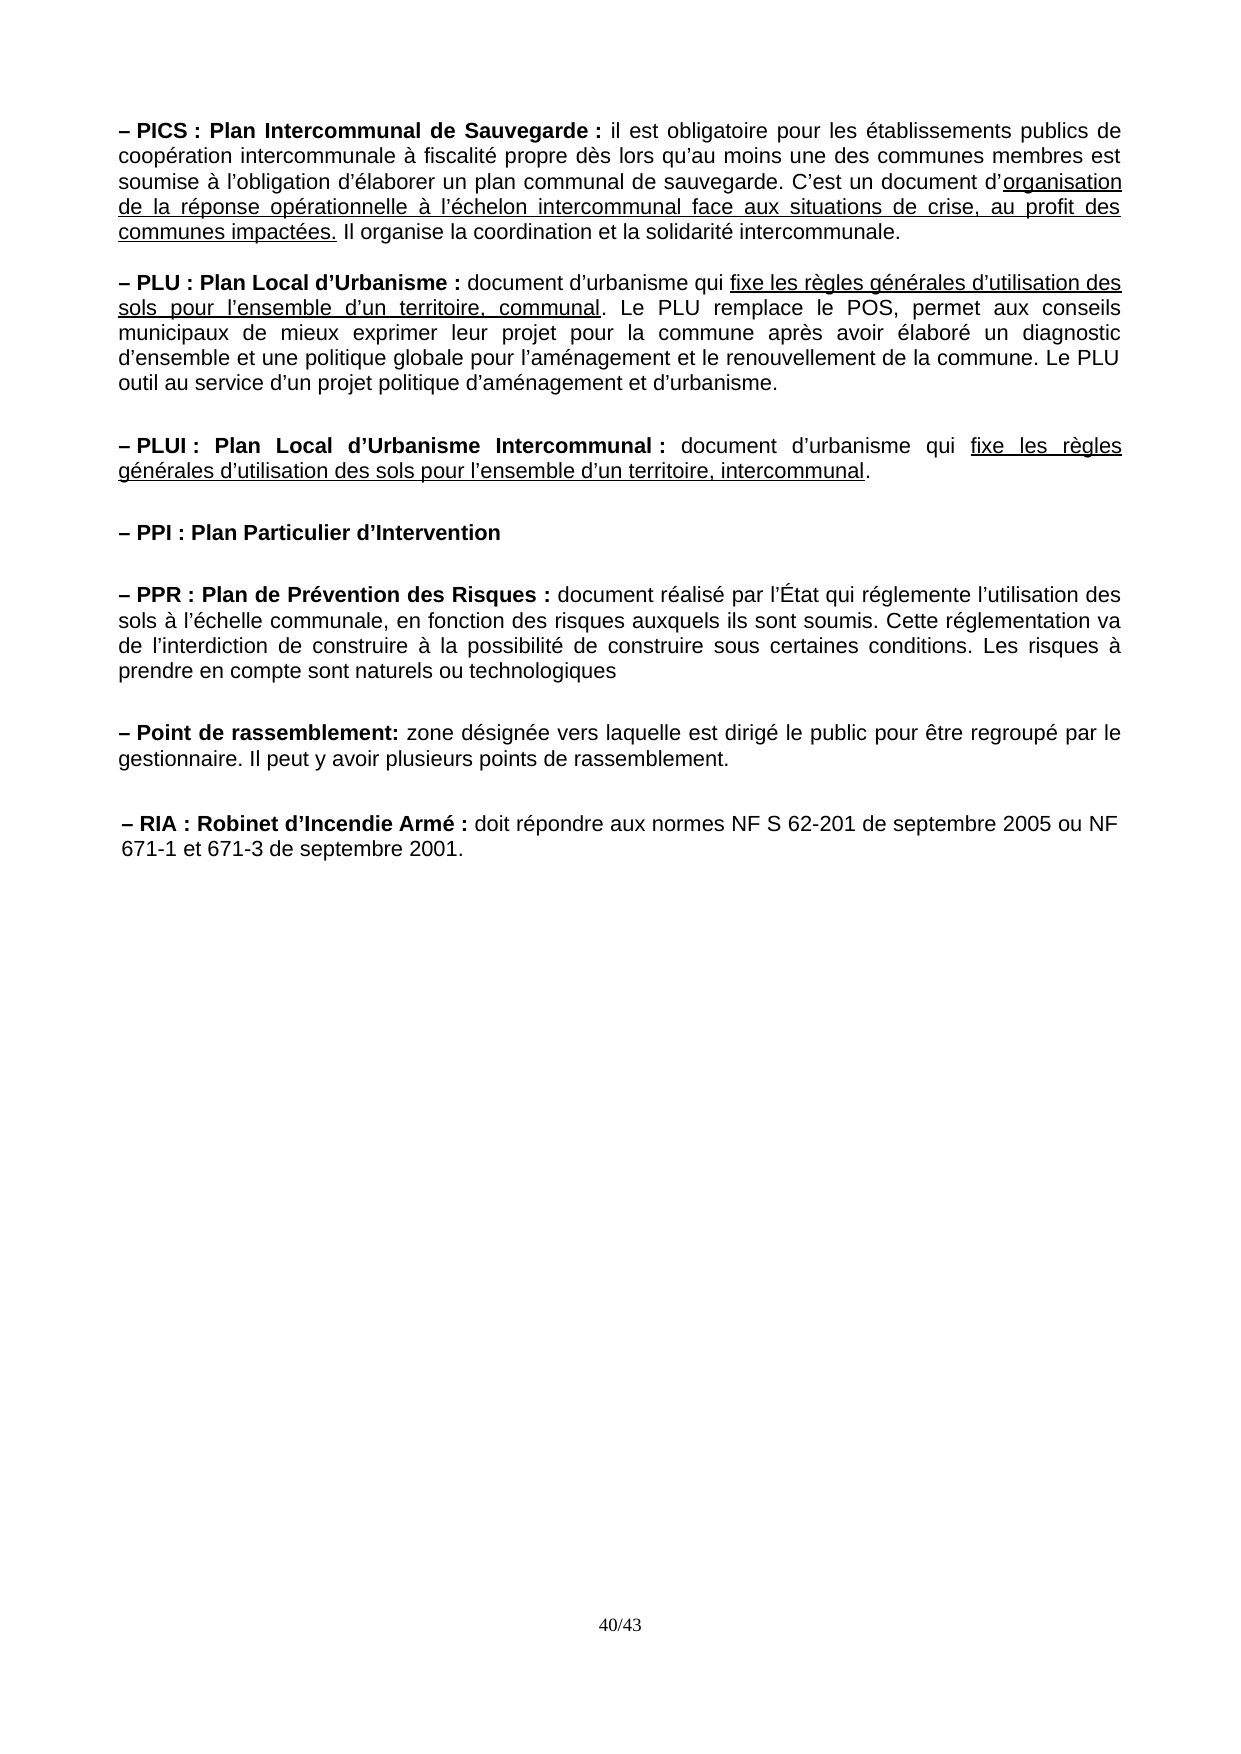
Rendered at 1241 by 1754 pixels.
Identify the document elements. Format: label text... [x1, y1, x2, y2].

text – PLU : Plan Local d’Urbanisme : document d’urbanisme qui fixe les règles générales d’utilisation des sols pour l’ensemble d’un territoire, communal. Le PLU remplace le POS, permet aux conseils municipaux de mieux exprimer leur projet pour la commune après avoir élaboré un diagnostic d’ensemble et une politique globale pour l’aménagement et le renouvellement de la commune. Le PLU outil au service d’un projet politique d’aménagement et d’urbanisme. [118, 269, 1122, 395]
text – Point de rassemblement: zone désignée vers laquelle est dirigé le public pour être regroupé par le gestionnaire. Il peut y avoir plusieurs points de rassemblement. [118, 720, 1122, 771]
text – PICS : Plan Intercommunal de Sauvegarde : il est obligatoire pour les établissements publics de coopération intercommunale à fiscalité propre dès lors qu’au moins une des communes membres est soumise à l’obligation d’élaborer un plan communal de sauvegarde. C’est un document d’organisation de la réponse opérationnelle à l’échelon intercommunal face aux situations de crise, au profit des communes impactées. Il organise la coordination et la solidarité intercommunale. [118, 118, 1122, 244]
text – RIA : Robinet d’Incendie Armé : doit répondre aux normes NF S 62-201 de septembre 2005 ou NF 671-1 et 671-3 de septembre 2001. [118, 808, 1122, 861]
text – PLUI : Plan Local d’Urbanisme Intercommunal : document d’urbanisme qui fixe les règles générales d’utilisation des sols pour l’ensemble d’un territoire, intercommunal. [118, 432, 1122, 483]
text – PPI : Plan Particulier d’Intervention [118, 520, 1122, 545]
text – PPR : Plan de Prévention des Risques : document réalisé par l’État qui réglemente l’utilisation des sols à l’échelle communale, en fonction des risques auxquels ils sont soumis. Cette réglementation va de l’interdiction de construire à la possibilité de construire sous certaines conditions. Les risques à prendre en compte sont naturels ou technologiques [118, 582, 1122, 683]
